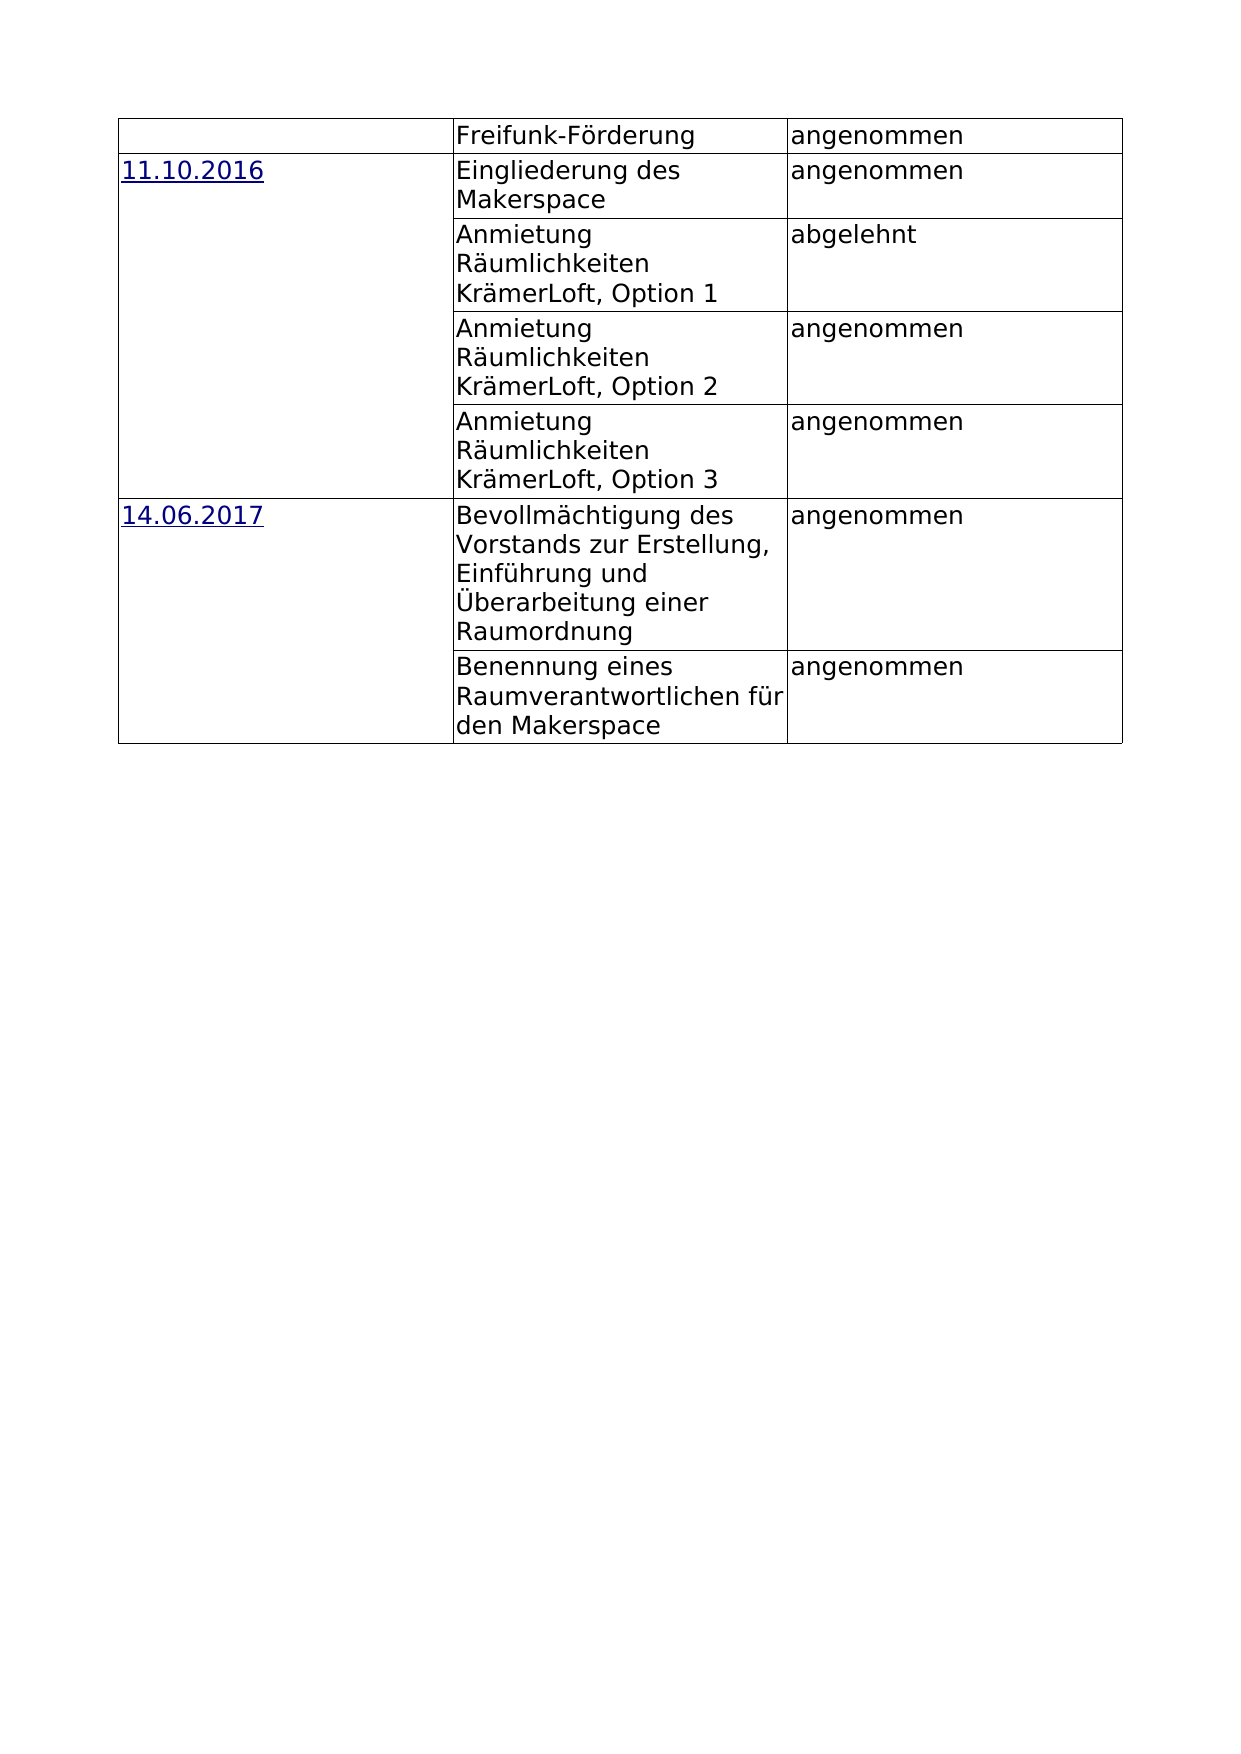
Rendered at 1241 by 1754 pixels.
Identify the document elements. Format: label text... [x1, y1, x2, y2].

table_cell 14.06.2017 [119, 499, 453, 743]
table_cell Bevollmächtigung des Vorstands zur Erstellung, Einführung und Überarbeitung einer Raumordnung [454, 499, 787, 649]
table_cell Anmietung Räumlichkeiten KrämerLoft, Option 2 [454, 312, 787, 404]
table_cell angenommen [788, 119, 1122, 153]
table_cell Eingliederung des Makerspace [454, 154, 787, 217]
table_cell angenommen [788, 405, 1122, 498]
table_cell angenommen [788, 499, 1122, 649]
table_cell angenommen [788, 651, 1122, 743]
table_cell [119, 119, 453, 153]
table_cell Anmietung Räumlichkeiten KrämerLoft, Option 1 [454, 219, 787, 311]
table_cell 11.10.2016 [119, 154, 453, 498]
table_cell angenommen [788, 154, 1122, 217]
table_cell Anmietung Räumlichkeiten KrämerLoft, Option 3 [454, 405, 787, 498]
table_cell Freifunk-Förderung [454, 119, 787, 153]
table_cell angenommen [788, 312, 1122, 404]
table_cell abgelehnt [788, 219, 1122, 311]
table_cell Benennung eines Raumverantwortlichen für den Makerspace [454, 651, 787, 743]
